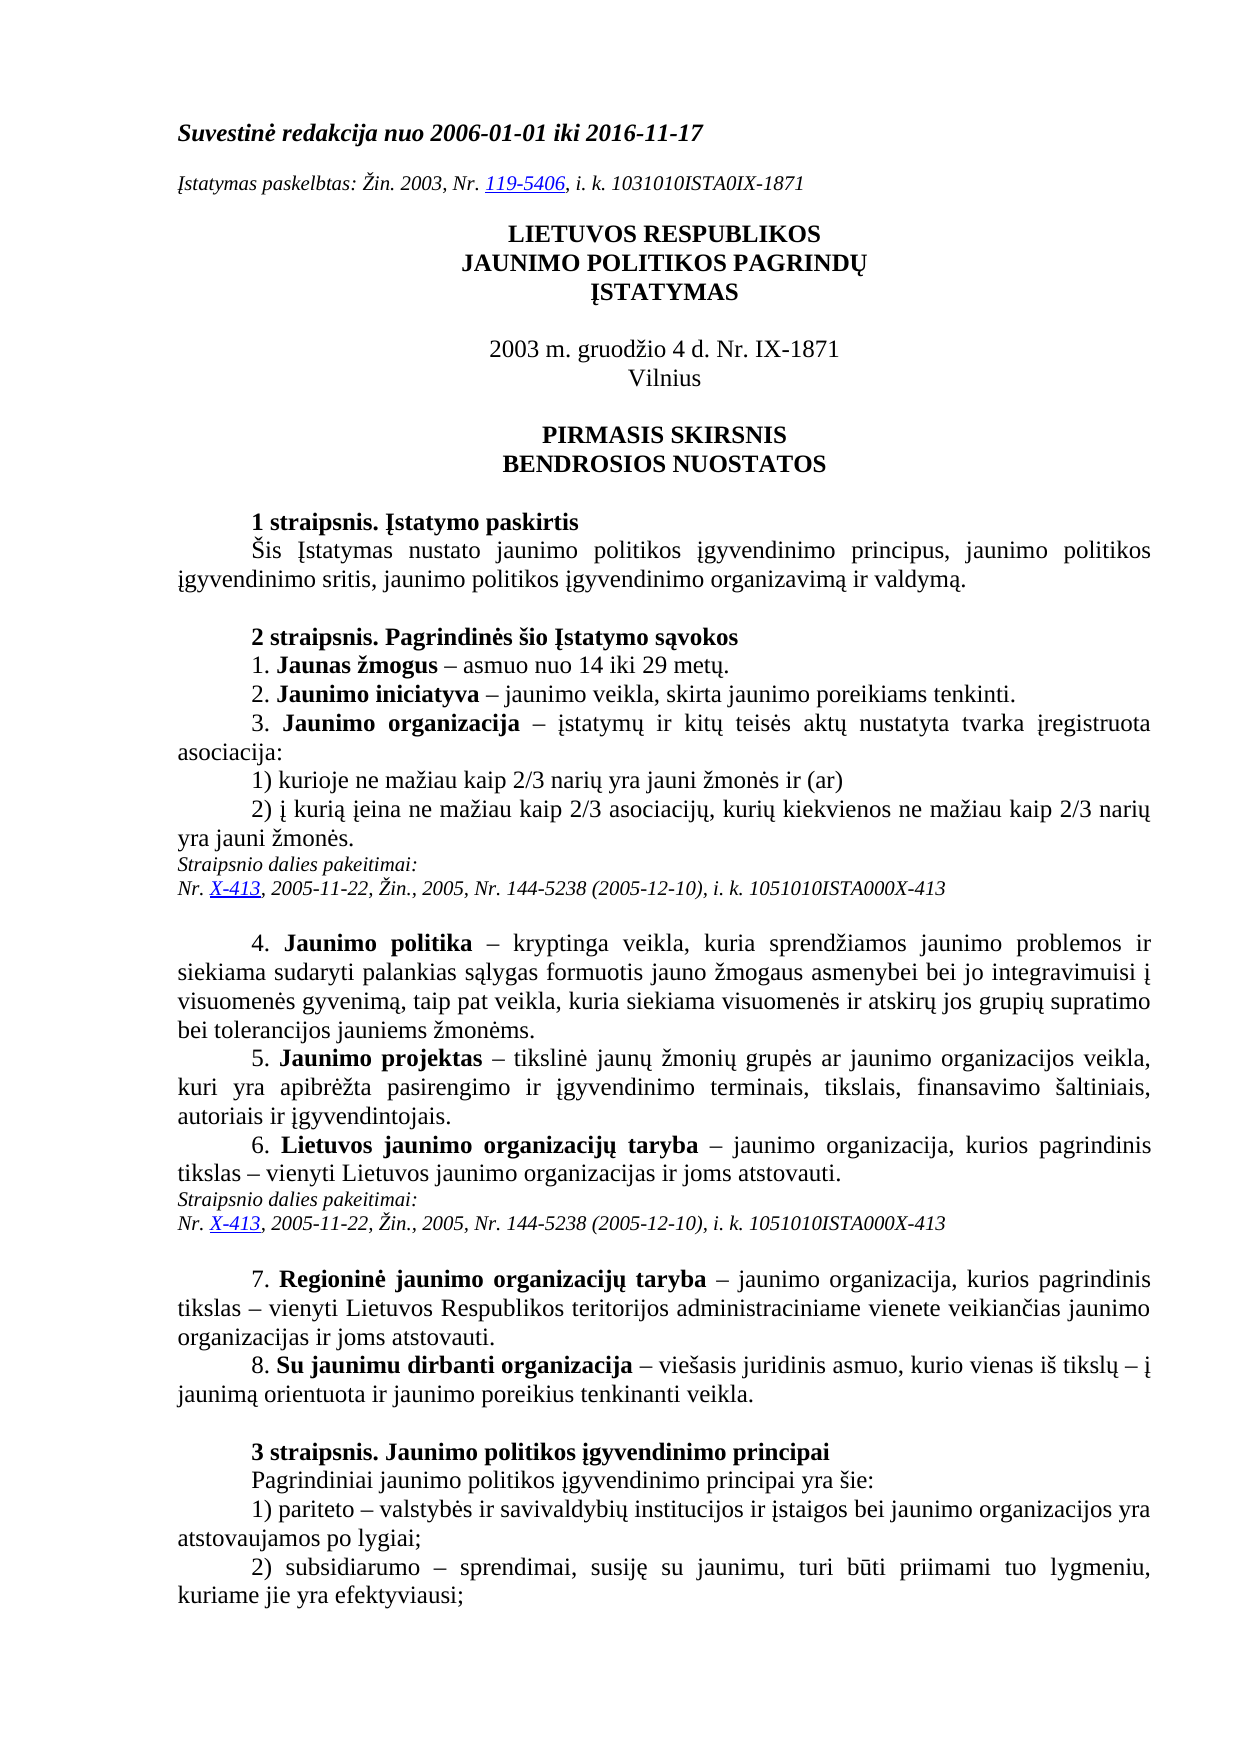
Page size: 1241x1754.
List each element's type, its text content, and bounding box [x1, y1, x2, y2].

text 2) subsidiarumo – sprendimai, susiję su jaunimu, turi būti priimami tuo lygmeniu, kuriame jie yra efektyviausi; [177, 1552, 1152, 1609]
text 6. Lietuvos jaunimo organizacijų taryba – jaunimo organizacija, kurios pagrindinis tikslas – vienyti Lietuvos jaunimo organizacijas ir joms atstovauti. [177, 1130, 1152, 1187]
text 3. Jaunimo organizacija – įstatymų ir kitų teisės aktų nustatyta tvarka įregistruota asociacija: [177, 708, 1152, 765]
text 8. Su jaunimu dirbanti organizacija – viešasis juridinis asmuo, kurio vienas iš tikslų – į jaunimą orientuota ir jaunimo poreikius tenkinanti veikla. [177, 1350, 1152, 1408]
text LIETUVOS RESPUBLIKOS JAUNIMO POLITIKOS PAGRINDŲ ĮSTATYMAS [177, 219, 1152, 305]
text 1. Jaunas žmogus – asmuo nuo 14 iki 29 metų. [177, 650, 1152, 679]
text 3 straipsnis. Jaunimo politikos įgyvendinimo principai [177, 1437, 1152, 1465]
text Straipsnio dalies pakeitimai: [177, 852, 1152, 876]
text 2. Jaunimo iniciatyva – jaunimo veikla, skirta jaunimo poreikiams tenkinti. [177, 679, 1152, 708]
text Šis Įstatymas nustato jaunimo politikos įgyvendinimo principus, jaunimo politikos įgyvendinimo sritis, jaunimo politikos įgyvendinimo organizavimą ir valdymą. [177, 535, 1152, 593]
text Nr. X-413, 2005-11-22, Žin., 2005, Nr. 144-5238 (2005-12-10), i. k. 1051010ISTA000X-413 [177, 876, 1152, 900]
text 2) į kurią įeina ne mažiau kaip 2/3 asociacijų, kurių kiekvienos ne mažiau kaip 2/3 narių yra jauni žmonės. [177, 794, 1152, 852]
text Vilnius [177, 363, 1152, 392]
text PIRMASIS SKIRSNIS [177, 420, 1152, 449]
text 1) pariteto – valstybės ir savivaldybių institucijos ir įstaigos bei jaunimo organizacijos yra atstovaujamos po lygiai; [177, 1494, 1152, 1552]
text 1 straipsnis. Įstatymo paskirtis [177, 507, 1152, 535]
text 4. Jaunimo politika – kryptinga veikla, kuria sprendžiamos jaunimo problemos ir siekiama sudaryti palankias sąlygas formuotis jauno žmogaus asmenybei bei jo integravimuisi į visuomenės gyvenimą, taip pat veikla, kuria siekiama visuomenės ir atskirų jos grupių supratimo bei tolerancijos jauniems žmonėms. [177, 928, 1152, 1043]
text 2 straipsnis. Pagrindinės šio Įstatymo sąvokos [177, 622, 1152, 650]
text Suvestinė redakcija nuo 2006-01-01 iki 2016-11-17 [177, 118, 1152, 147]
text Straipsnio dalies pakeitimai: [177, 1187, 1152, 1211]
text Pagrindiniai jaunimo politikos įgyvendinimo principai yra šie: [177, 1465, 1152, 1494]
text Nr. X-413, 2005-11-22, Žin., 2005, Nr. 144-5238 (2005-12-10), i. k. 1051010ISTA000X-413 [177, 1211, 1152, 1235]
text BENDROSIOS NUOSTATOS [177, 449, 1152, 478]
text Įstatymas paskelbtas: Žin. 2003, Nr. 119-5406, i. k. 1031010ISTA0IX-1871 [177, 171, 1152, 195]
text 1) kurioje ne mažiau kaip 2/3 narių yra jauni žmonės ir (ar) [177, 765, 1152, 794]
text 5. Jaunimo projektas – tikslinė jaunų žmonių grupės ar jaunimo organizacijos veikla, kuri yra apibrėžta pasirengimo ir įgyvendinimo terminais, tikslais, finansavimo šaltiniais, autoriais ir įgyvendintojais. [177, 1043, 1152, 1130]
text 2003 m. gruodžio 4 d. Nr. IX-1871 [177, 334, 1152, 363]
text 7. Regioninė jaunimo organizacijų taryba – jaunimo organizacija, kurios pagrindinis tikslas – vienyti Lietuvos Respublikos teritorijos administraciniame vienete veikiančias jaunimo organizacijas ir joms atstovauti. [177, 1264, 1152, 1350]
